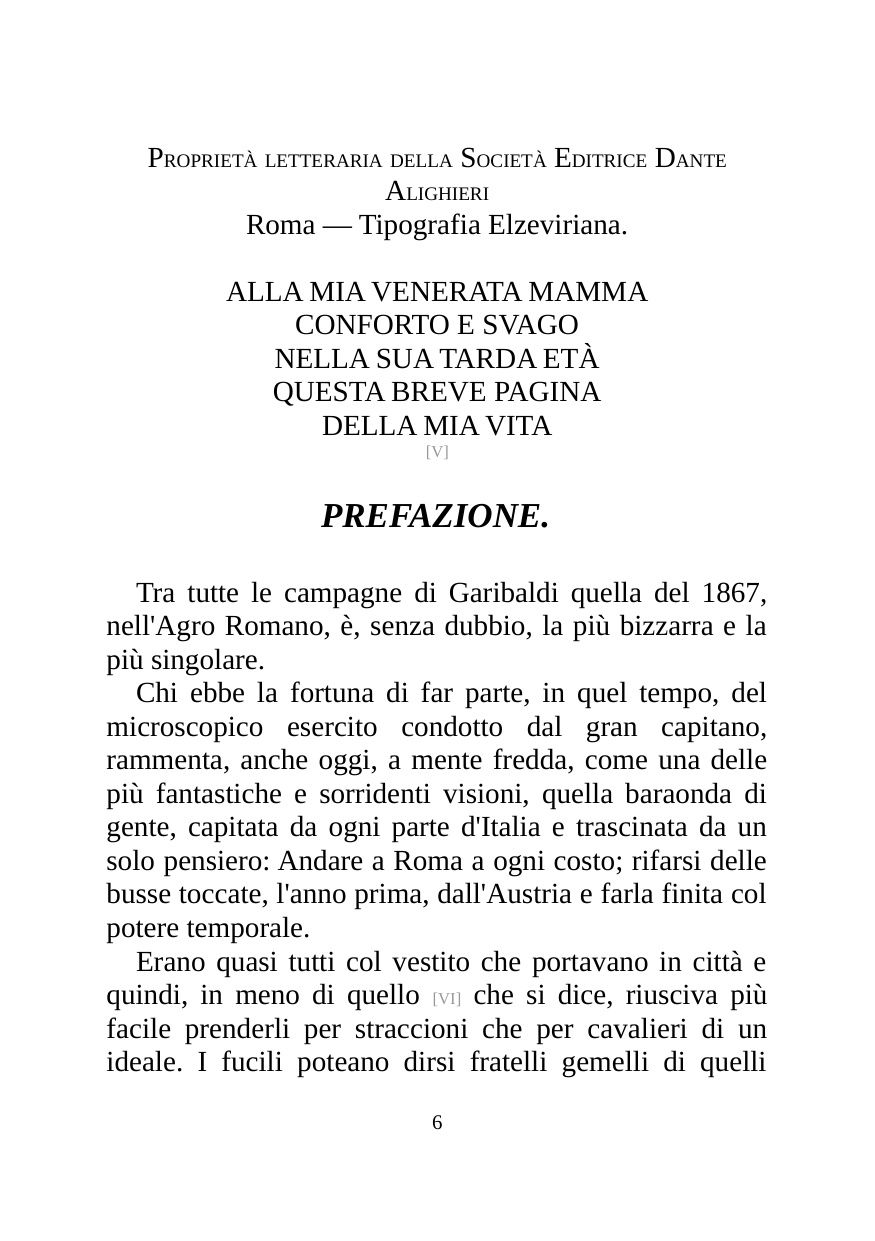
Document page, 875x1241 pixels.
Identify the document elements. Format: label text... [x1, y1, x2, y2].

text Tra tutte le campagne di Garibaldi quella del 1867, nell'Agro Romano, è, senza dubbio, la più bizzarra e la più singolare. [106, 575, 768, 675]
text Proprietà letteraria della Società Editrice Dante Alighieri [106, 140, 768, 207]
subtitle PREFAZIONE. [106, 494, 768, 534]
text Chi ebbe la fortuna di far parte, in quel tempo, del microscopico esercito condotto dal gran capitano, rammenta, anche oggi, a mente fredda, come una delle più fantastiche e sorridenti visioni, quella baraonda di gente, capitata da ogni parte d'Italia e trascinata da un solo pensiero: Andare a Roma a ogni costo; rifarsi delle busse toccate, l'anno prima, dall'Austria e farla finita col potere temporale. [106, 675, 768, 944]
text NELLA SUA TARDA ETÀ [106, 341, 768, 374]
text [V] [106, 442, 426, 461]
text QUESTA BREVE PAGINA [106, 374, 768, 408]
text Roma — Tipografia Elzeviriana. [106, 207, 768, 240]
text DELLA MIA VITA [106, 408, 768, 442]
text [V] [449, 442, 768, 461]
text Erano quasi tutti col vestito che portavano in città e quindi, in meno di quello [VI] che si dice, riusciva più facile prenderli per straccioni che per cavalieri di un ideale. I fucili poteano dirsi fratelli gemelli di quelli [106, 944, 768, 1078]
text ALLA MIA VENERATA MAMMA [106, 274, 768, 307]
text CONFORTO E SVAGO [106, 307, 768, 341]
